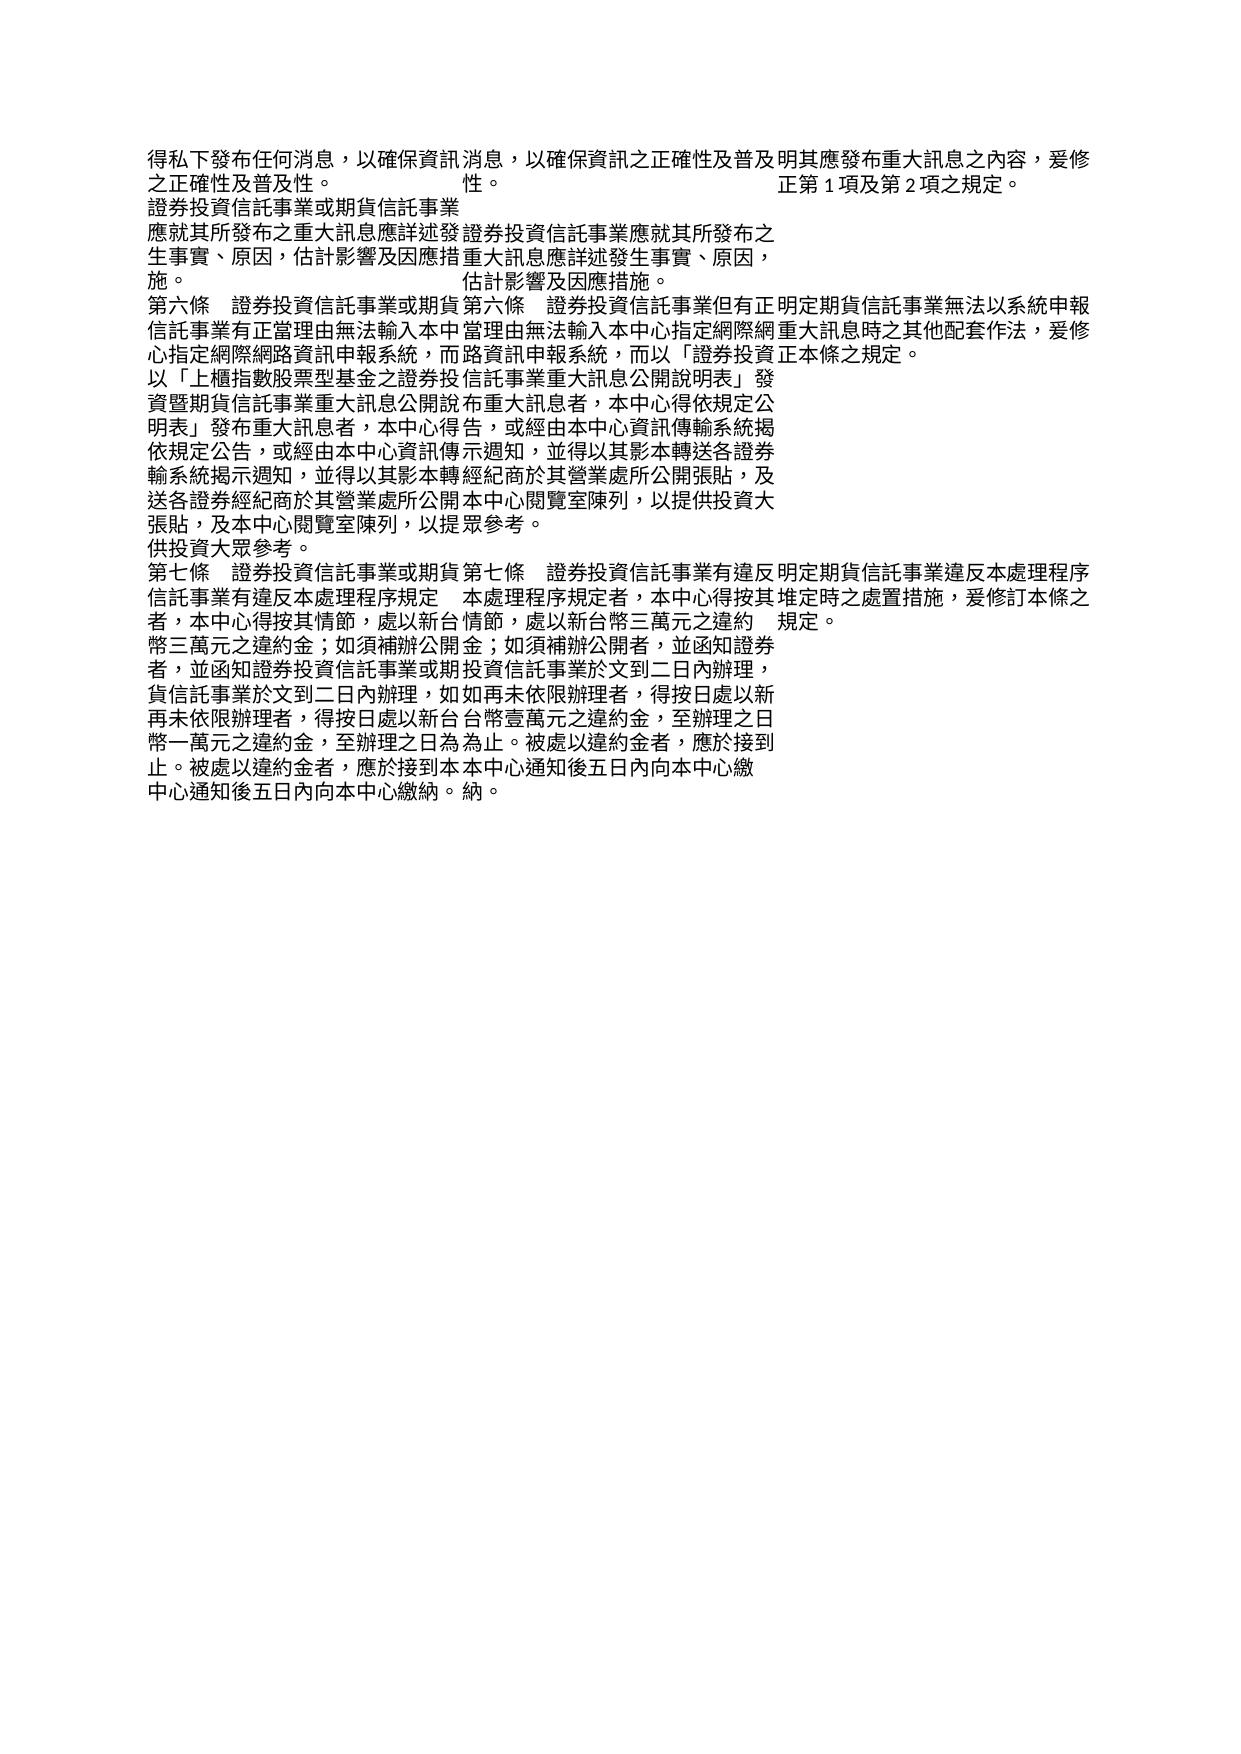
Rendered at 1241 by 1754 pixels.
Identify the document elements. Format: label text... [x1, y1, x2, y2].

table_cell 明定期貨信託事業無法以系統申報重大訊息時之其他配套作法，爰修正本條之規定。 [778, 295, 1092, 561]
table_cell 得私下發布任何消息，以確保資訊之正確性及普及性。 證券投資信託事業或期貨信託事業應就其所發布之重大訊息應詳述發生事實、原因，估計影響及因應措施。 [148, 148, 463, 294]
table_cell 第六條 證券投資信託事業但有正當理由無法輸入本中心指定網際網路資訊申報系統，而以「證券投資信託事業重大訊息公開說明表」發布重大訊息者，本中心得依規定公告，或經由本中心資訊傳輸系統揭示週知，並得以其影本轉送各證券經紀商於其營業處所公開張貼，及本中心閱覽室陳列，以提供投資大眾參考。 [463, 295, 777, 561]
table_cell 消息，以確保資訊之正確性及普及性。 證券投資信託事業應就其所發布之重大訊息應詳述發生事實、原因，估計影響及因應措施。 [463, 148, 777, 294]
table_cell 明其應發布重大訊息之內容，爰修正第1項及第2項之規定。 [778, 148, 1092, 294]
table_cell 第七條 證券投資信託事業或期貨信託事業有違反本處理程序規定者，本中心得按其情節，處以新台幣三萬元之違約金；如須補辦公開者，並函知證券投資信託事業或期貨信託事業於文到二日內辦理，如再未依限辦理者，得按日處以新台幣一萬元之違約金，至辦理之日為止。被處以違約金者，應於接到本中心通知後五日內向本中心繳納。 [148, 561, 463, 804]
table_cell 明定期貨信託事業違反本處理程序堆定時之處置措施，爰修訂本條之規定。 [778, 561, 1092, 804]
table_cell 第六條 證券投資信託事業或期貨信託事業有正當理由無法輸入本中心指定網際網路資訊申報系統，而以「上櫃指數股票型基金之證券投資暨期貨信託事業重大訊息公開說明表」發布重大訊息者，本中心得依規定公告，或經由本中心資訊傳輸系統揭示週知，並得以其影本轉送各證券經紀商於其營業處所公開張貼，及本中心閱覽室陳列，以提供投資大眾參考。 [148, 295, 463, 561]
table_cell 第七條 證券投資信託事業有違反本處理程序規定者，本中心得按其情節，處以新台幣三萬元之違約金；如須補辦公開者，並函知證券投資信託事業於文到二日內辦理，如再未依限辦理者，得按日處以新台幣壹萬元之違約金，至辦理之日為止。被處以違約金者，應於接到本中心通知後五日內向本中心繳納。 [463, 561, 777, 804]
